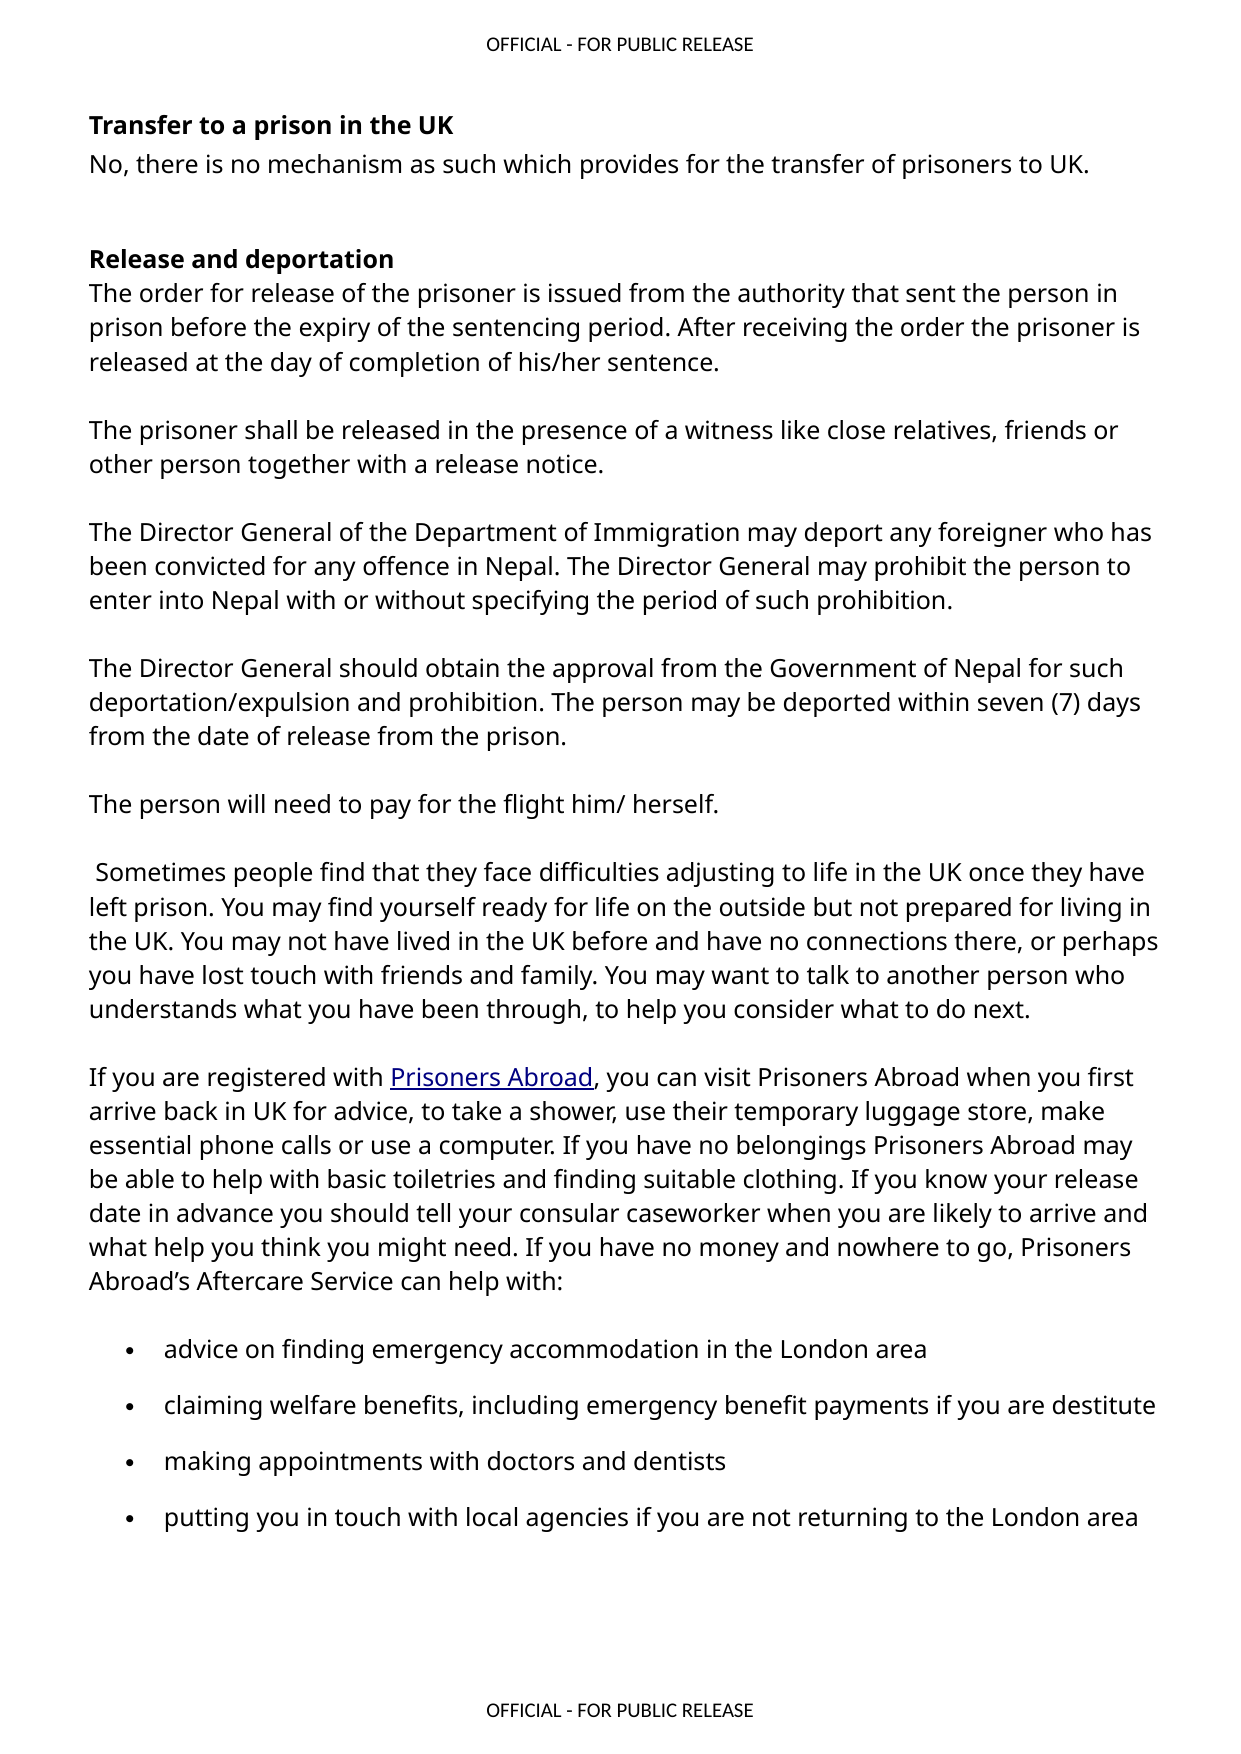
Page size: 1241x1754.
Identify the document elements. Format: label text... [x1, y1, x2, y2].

list claiming welfare benefits, including emergency benefit payments if you are destitute [126, 1388, 1167, 1422]
text If you are registered with Prisoners Abroad, you can visit Prisoners Abroad when you first arrive back in UK for advice, to take a shower, use their temporary luggage store, make essential phone calls or use a computer. If you have no belongings Prisoners Abroad may be able to help with basic toiletries and finding suitable clothing. If you know your release date in advance you should tell your consular caseworker when you are likely to arrive and what help you think you might need. If you have no money and nowhere to go, Prisoners Abroad’s Aftercare Service can help with: [89, 1059, 1167, 1332]
text Sometimes people find that they face difficulties adjusting to life in the UK once they have left prison. You may find yourself ready for life on the outside but not prepared for living in the UK. You may not have lived in the UK before and have no connections there, or perhaps you have lost touch with friends and family. You may want to talk to another person who understands what you have been through, to help you consider what to do next. [89, 855, 1167, 1059]
list making appointments with doctors and dentists [126, 1444, 1167, 1478]
list advice on finding emergency accommodation in the London area [126, 1332, 1167, 1366]
text The Director General of the Department of Immigration may deport any foreigner who has been convicted for any offence in Nepal. The Director General may prohibit the person to enter into Nepal with or without specifying the period of such prohibition. [89, 514, 1167, 651]
list putting you in touch with local agencies if you are not returning to the London area [126, 1499, 1167, 1573]
text The person will need to pay for the flight him/ herself. [89, 787, 1167, 855]
text The Director General should obtain the approval from the Government of Nepal for such deportation/expulsion and prohibition. The person may be deported within seven (7) days from the date of release from the prison. [89, 651, 1167, 787]
text The prisoner shall be released in the presence of a witness like close relatives, friends or other person together with a release notice. [89, 412, 1167, 514]
text Release and deportation The order for release of the prisoner is issued from the authority that sent the person in prison before the expiry of the sentencing period. After receiving the order the prisoner is released at the day of completion of his/her sentence. [89, 242, 1167, 412]
text Transfer to a prison in the UK No, there is no mechanism as such which provides for the transfer of prisoners to UK. [89, 108, 1167, 220]
